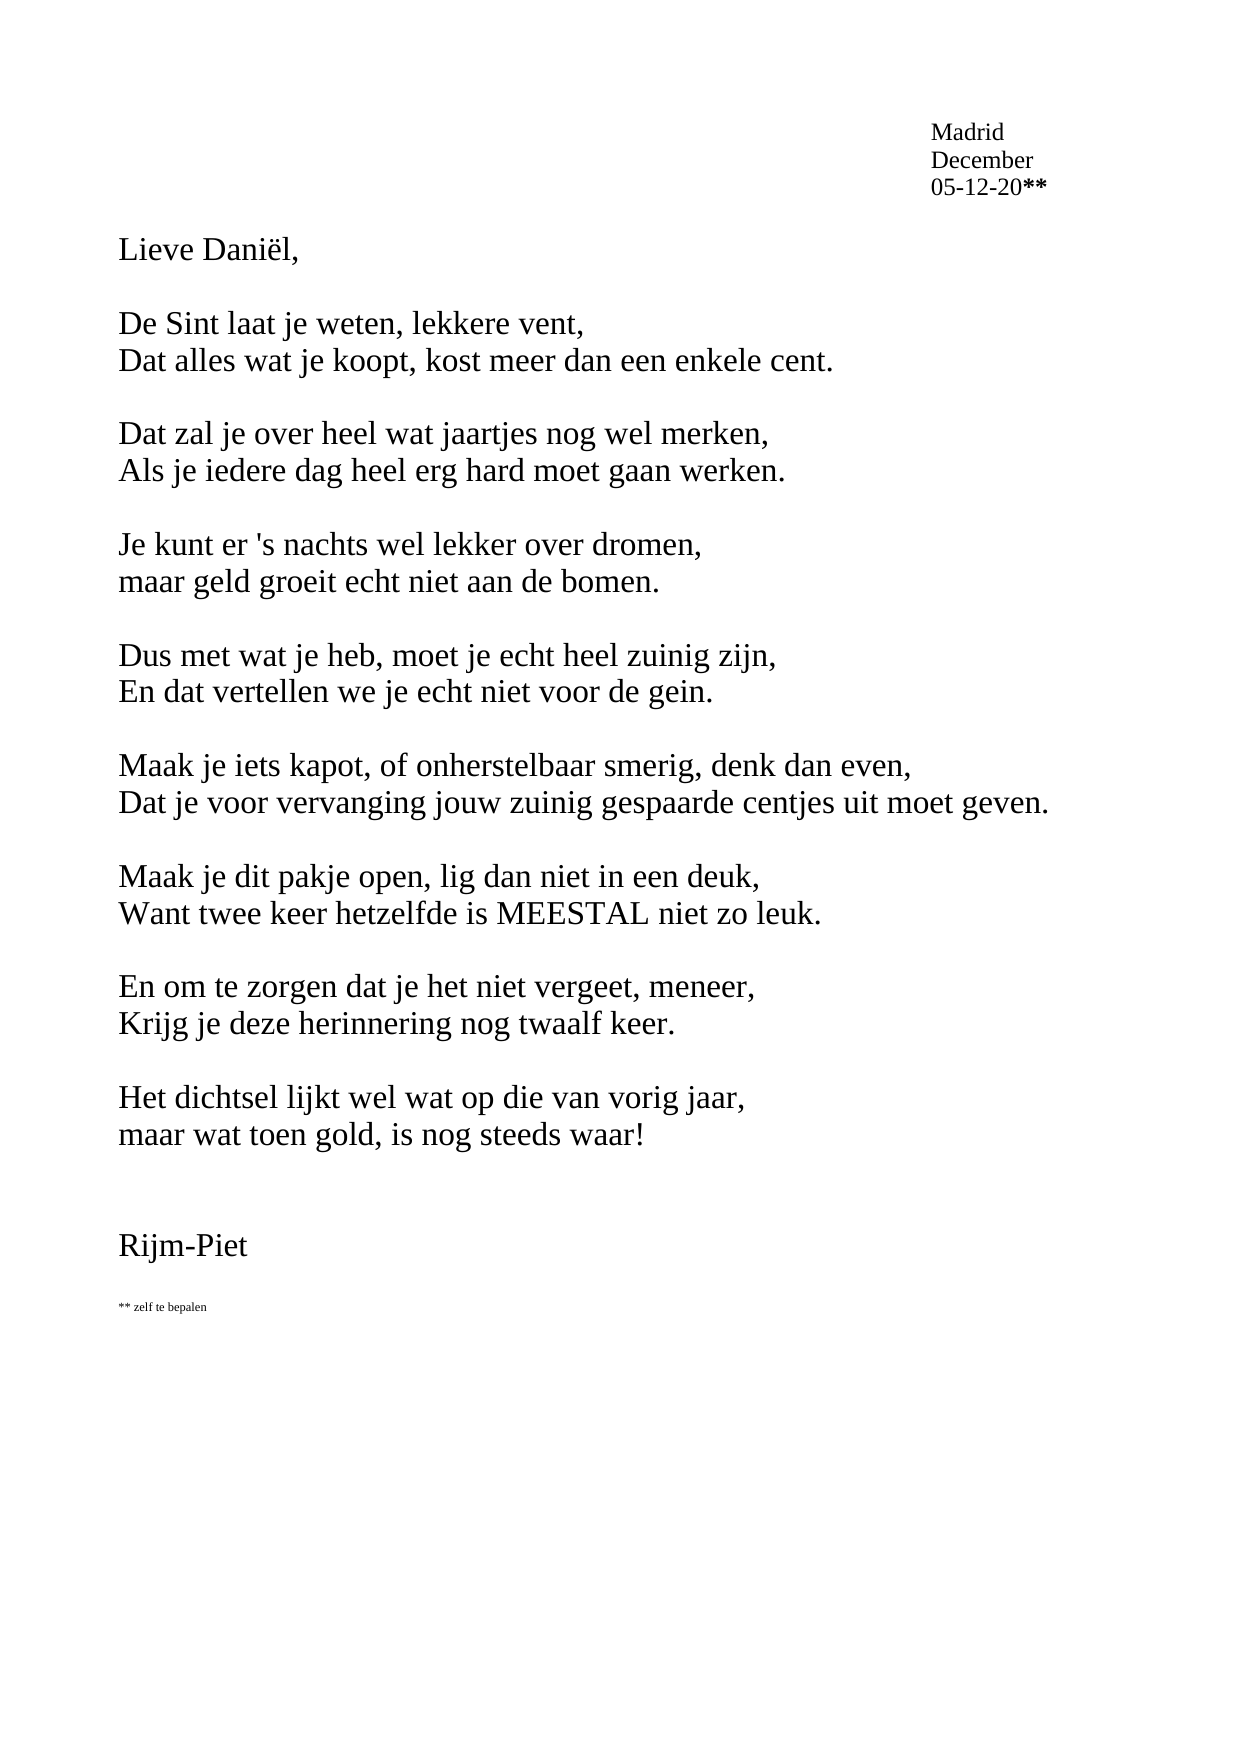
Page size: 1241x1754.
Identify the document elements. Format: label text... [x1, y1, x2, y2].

text Dat je voor vervanging jouw zuinig gespaarde centjes uit moet geven. [118, 784, 1122, 821]
text Je kunt er 's nachts wel lekker over dromen, [118, 526, 1122, 563]
text Dat zal je over heel wat jaartjes nog wel merken, [118, 415, 1122, 452]
text Dat alles wat je koopt, kost meer dan een enkele cent. [118, 341, 1122, 378]
text Rijm-Piet [118, 1226, 1122, 1263]
text En om te zorgen dat je het niet vergeet, meneer, [118, 968, 1122, 1005]
text Krijg je deze herinnering nog twaalf keer. [118, 1005, 1122, 1042]
text ** zelf te bepalen [118, 1300, 1122, 1314]
text Als je iedere dag heel erg hard moet gaan werken. [118, 452, 1122, 489]
text Maak je iets kapot, of onherstelbaar smerig, denk dan even, [118, 747, 1122, 784]
text Het dichtsel lijkt wel wat op die van vorig jaar, [118, 1079, 1122, 1116]
text Maak je dit pakje open, lig dan niet in een deuk, [118, 858, 1122, 894]
text Want twee keer hetzelfde is MEESTAL niet zo leuk. [118, 894, 1122, 931]
text De Sint laat je weten, lekkere vent, [118, 304, 1122, 341]
text En dat vertellen we je echt niet voor de gein. [118, 673, 1122, 710]
text maar geld groeit echt niet aan de bomen. [118, 563, 1122, 599]
text Dus met wat je heb, moet je echt heel zuinig zijn, [118, 636, 1122, 673]
text Lieve Daniël, [118, 231, 1122, 268]
text maar wat toen gold, is nog steeds waar! [118, 1116, 1122, 1153]
